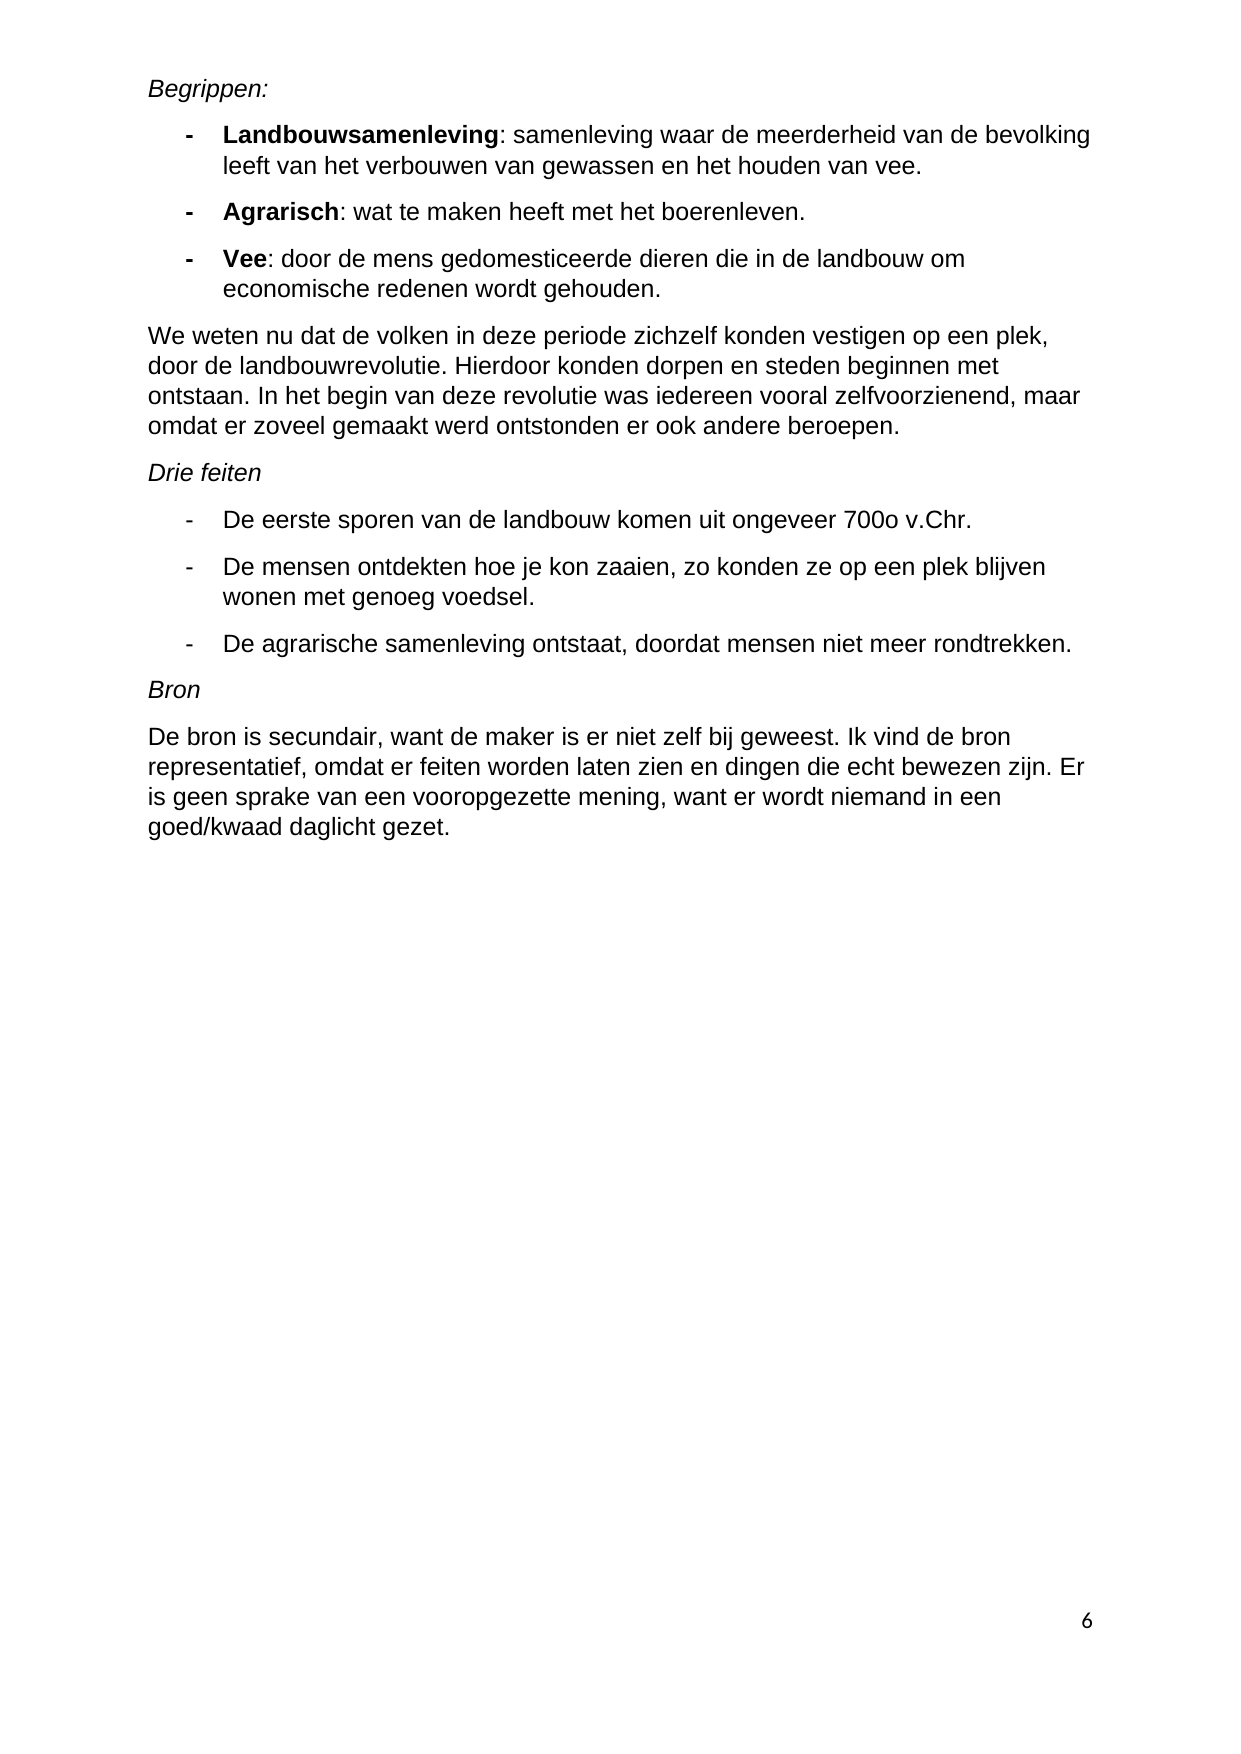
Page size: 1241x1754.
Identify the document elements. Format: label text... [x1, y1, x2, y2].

list Vee: door de mens gedomesticeerde dieren die in de landbouw om economische redenen wordt gehouden. [185, 244, 1093, 303]
text Drie feiten [148, 458, 1093, 487]
text De bron is secundair, want de maker is er niet zelf bij geweest. Ik vind de bron representatief, omdat er feiten worden laten zien en dingen die echt bewezen zijn. Er is geen sprake van een vooropgezette mening, want er wordt niemand in een goed/kwaad daglicht gezet. [148, 722, 1093, 841]
list Agrarisch: wat te maken heeft met het boerenleven. [185, 197, 1093, 226]
text Bron [148, 675, 1093, 704]
text We weten nu dat de volken in deze periode zichzelf konden vestigen op een plek, door de landbouwrevolutie. Hierdoor konden dorpen en steden beginnen met ontstaan. In het begin van deze revolutie was iedereen vooral zelfvoorzienend, maar omdat er zoveel gemaakt werd ontstonden er ook andere beroepen. [148, 321, 1093, 440]
text Begrippen: [148, 74, 1093, 102]
list De eerste sporen van de landbouw komen uit ongeveer 700o v.Chr. [185, 505, 1093, 534]
list Landbouwsamenleving: samenleving waar de meerderheid van de bevolking leeft van het verbouwen van gewassen en het houden van vee. [185, 121, 1093, 179]
list De mensen ontdekten hoe je kon zaaien, zo konden ze op een plek blijven wonen met genoeg voedsel. [185, 552, 1093, 611]
list De agrarische samenleving ontstaat, doordat mensen niet meer rondtrekken. [185, 628, 1093, 657]
